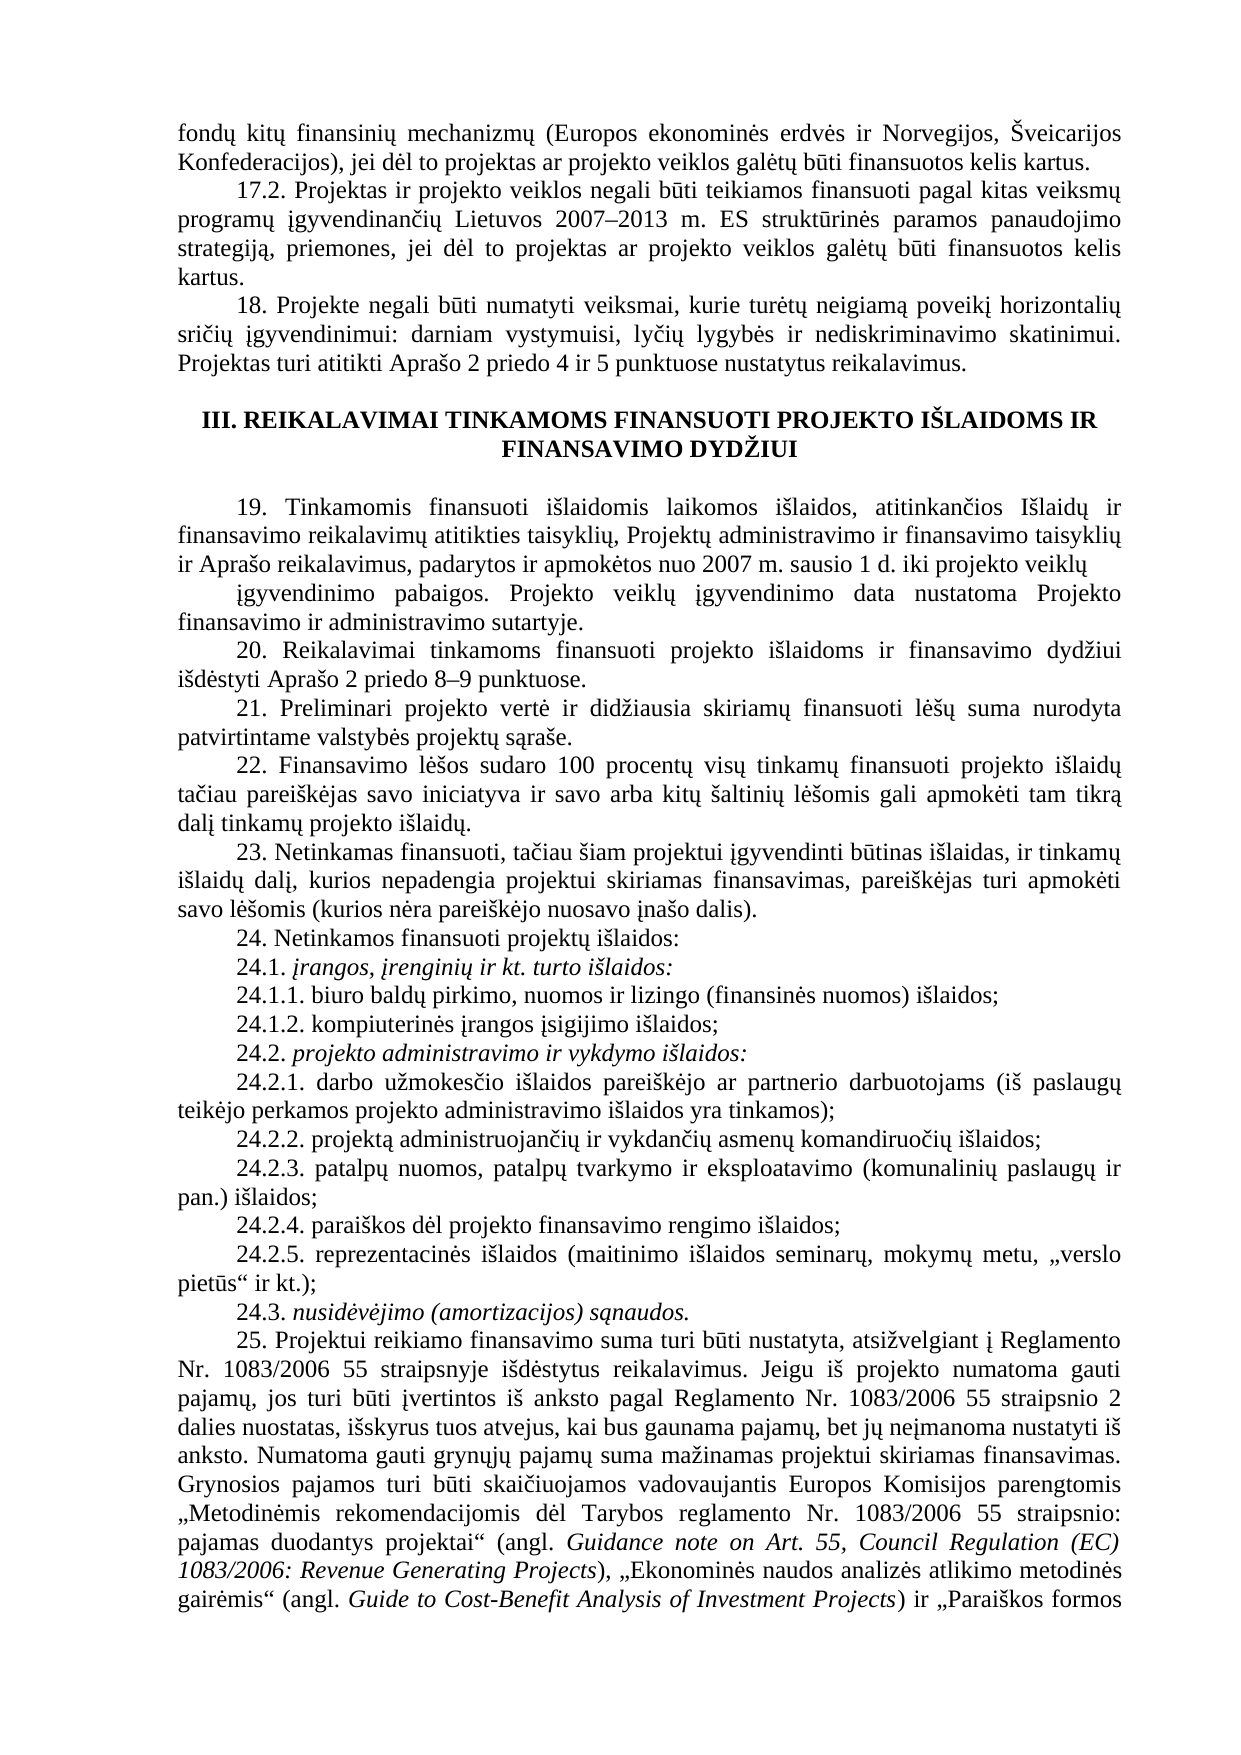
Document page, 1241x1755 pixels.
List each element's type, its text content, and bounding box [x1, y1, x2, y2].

text 25. Projektui reikiamo finansavimo suma turi būti nustatyta, atsižvelgiant į Reglamento Nr. 1083/2006 55 straipsnyje išdėstytus reikalavimus. Jeigu iš projekto numatoma gauti pajamų, jos turi būti įvertintos iš anksto pagal Reglamento Nr. 1083/2006 55 straipsnio 2 dalies nuostatas, išskyrus tuos atvejus, kai bus gaunama pajamų, bet jų neįmanoma nustatyti iš anksto. Numatoma gauti grynųjų pajamų suma mažinamas projektui skiriamas finansavimas. Grynosios pajamos turi būti skaičiuojamos vadovaujantis Europos Komisijos parengtomis „Metodinėmis rekomendacijomis dėl Tarybos reglamento Nr. 1083/2006 55 straipsnio: pajamas duodantys projektai“ (angl. Guidance note on Art. 55, Council Regulation (EC) 1083/2006: Revenue Generating Projects), „Ekonominės naudos analizės atlikimo metodinės gairėmis“ (angl. Guide to Cost-Benefit Analysis of Investment Projects) ir „Paraiškos formos [177, 1326, 1122, 1613]
text 24.2.3. patalpų nuomos, patalpų tvarkymo ir eksploatavimo (komunalinių paslaugų ir pan.) išlaidos; [177, 1153, 1122, 1211]
text įgyvendinimo pabaigos. Projekto veiklų įgyvendinimo data nustatoma Projekto finansavimo ir administravimo sutartyje. [177, 578, 1122, 636]
text 19. Tinkamomis finansuoti išlaidomis laikomos išlaidos, atitinkančios Išlaidų ir finansavimo reikalavimų atitikties taisyklių, Projektų administravimo ir finansavimo taisyklių ir Aprašo reikalavimus, padarytos ir apmokėtos nuo 2007 m. sausio 1 d. iki projekto veiklų [177, 492, 1122, 578]
text 24.3. nusidėvėjimo (amortizacijos) sąnaudos. [177, 1297, 1122, 1326]
text 24.2.2. projektą administruojančių ir vykdančių asmenų komandiruočių išlaidos; [177, 1124, 1122, 1153]
text 22. Finansavimo lėšos sudaro 100 procentų visų tinkamų finansuoti projekto išlaidų tačiau pareiškėjas savo iniciatyva ir savo arba kitų šaltinių lėšomis gali apmokėti tam tikrą dalį tinkamų projekto išlaidų. [177, 751, 1122, 837]
text III. REIKALAVIMAI TINKAMOMS FINANSUOTI PROJEKTO IŠLAIDOMS IR FINANSAVIMO DYDŽIUI [177, 406, 1122, 463]
text 24.1.1. biuro baldų pirkimo, nuomos ir lizingo (finansinės nuomos) išlaidos; [177, 981, 1122, 1009]
text 24. Netinkamos finansuoti projektų išlaidos: [177, 923, 1122, 952]
text 18. Projekte negali būti numatyti veiksmai, kurie turėtų neigiamą poveikį horizontalių sričių įgyvendinimui: darniam vystymuisi, lyčių lygybės ir nediskriminavimo skatinimui. Projektas turi atitikti Aprašo 2 priedo 4 ir 5 punktuose nustatytus reikalavimus. [177, 291, 1122, 377]
text 24.2.5. reprezentacinės išlaidos (maitinimo išlaidos seminarų, mokymų metu, „verslo pietūs“ ir kt.); [177, 1239, 1122, 1297]
text 24.1.2. kompiuterinės įrangos įsigijimo išlaidos; [177, 1009, 1122, 1038]
text 24.2.4. paraiškos dėl projekto finansavimo rengimo išlaidos; [177, 1211, 1122, 1239]
text 24.2.1. darbo užmokesčio išlaidos pareiškėjo ar partnerio darbuotojams (iš paslaugų teikėjo perkamos projekto administravimo išlaidos yra tinkamos); [177, 1067, 1122, 1124]
text fondų kitų finansinių mechanizmų (Europos ekonominės erdvės ir Norvegijos, Šveicarijos Konfederacijos), jei dėl to projektas ar projekto veiklos galėtų būti finansuotos kelis kartus. [177, 118, 1122, 176]
text 23. Netinkamas finansuoti, tačiau šiam projektui įgyvendinti būtinas išlaidas, ir tinkamų išlaidų dalį, kurios nepadengia projektui skiriamas finansavimas, pareiškėjas turi apmokėti savo lėšomis (kurios nėra pareiškėjo nuosavo įnašo dalis). [177, 837, 1122, 923]
text 24.1. įrangos, įrenginių ir kt. turto išlaidos: [177, 952, 1122, 981]
text 24.2. projekto administravimo ir vykdymo išlaidos: [177, 1038, 1122, 1067]
text 20. Reikalavimai tinkamoms finansuoti projekto išlaidoms ir finansavimo dydžiui išdėstyti Aprašo 2 priedo 8–9 punktuose. [177, 636, 1122, 693]
text 17.2. Projektas ir projekto veiklos negali būti teikiamos finansuoti pagal kitas veiksmų programų įgyvendinančių Lietuvos 2007–2013 m. ES struktūrinės paramos panaudojimo strategiją, priemones, jei dėl to projektas ar projekto veiklos galėtų būti finansuotos kelis kartus. [177, 176, 1122, 291]
text 21. Preliminari projekto vertė ir didžiausia skiriamų finansuoti lėšų suma nurodyta patvirtintame valstybės projektų sąraše. [177, 693, 1122, 751]
